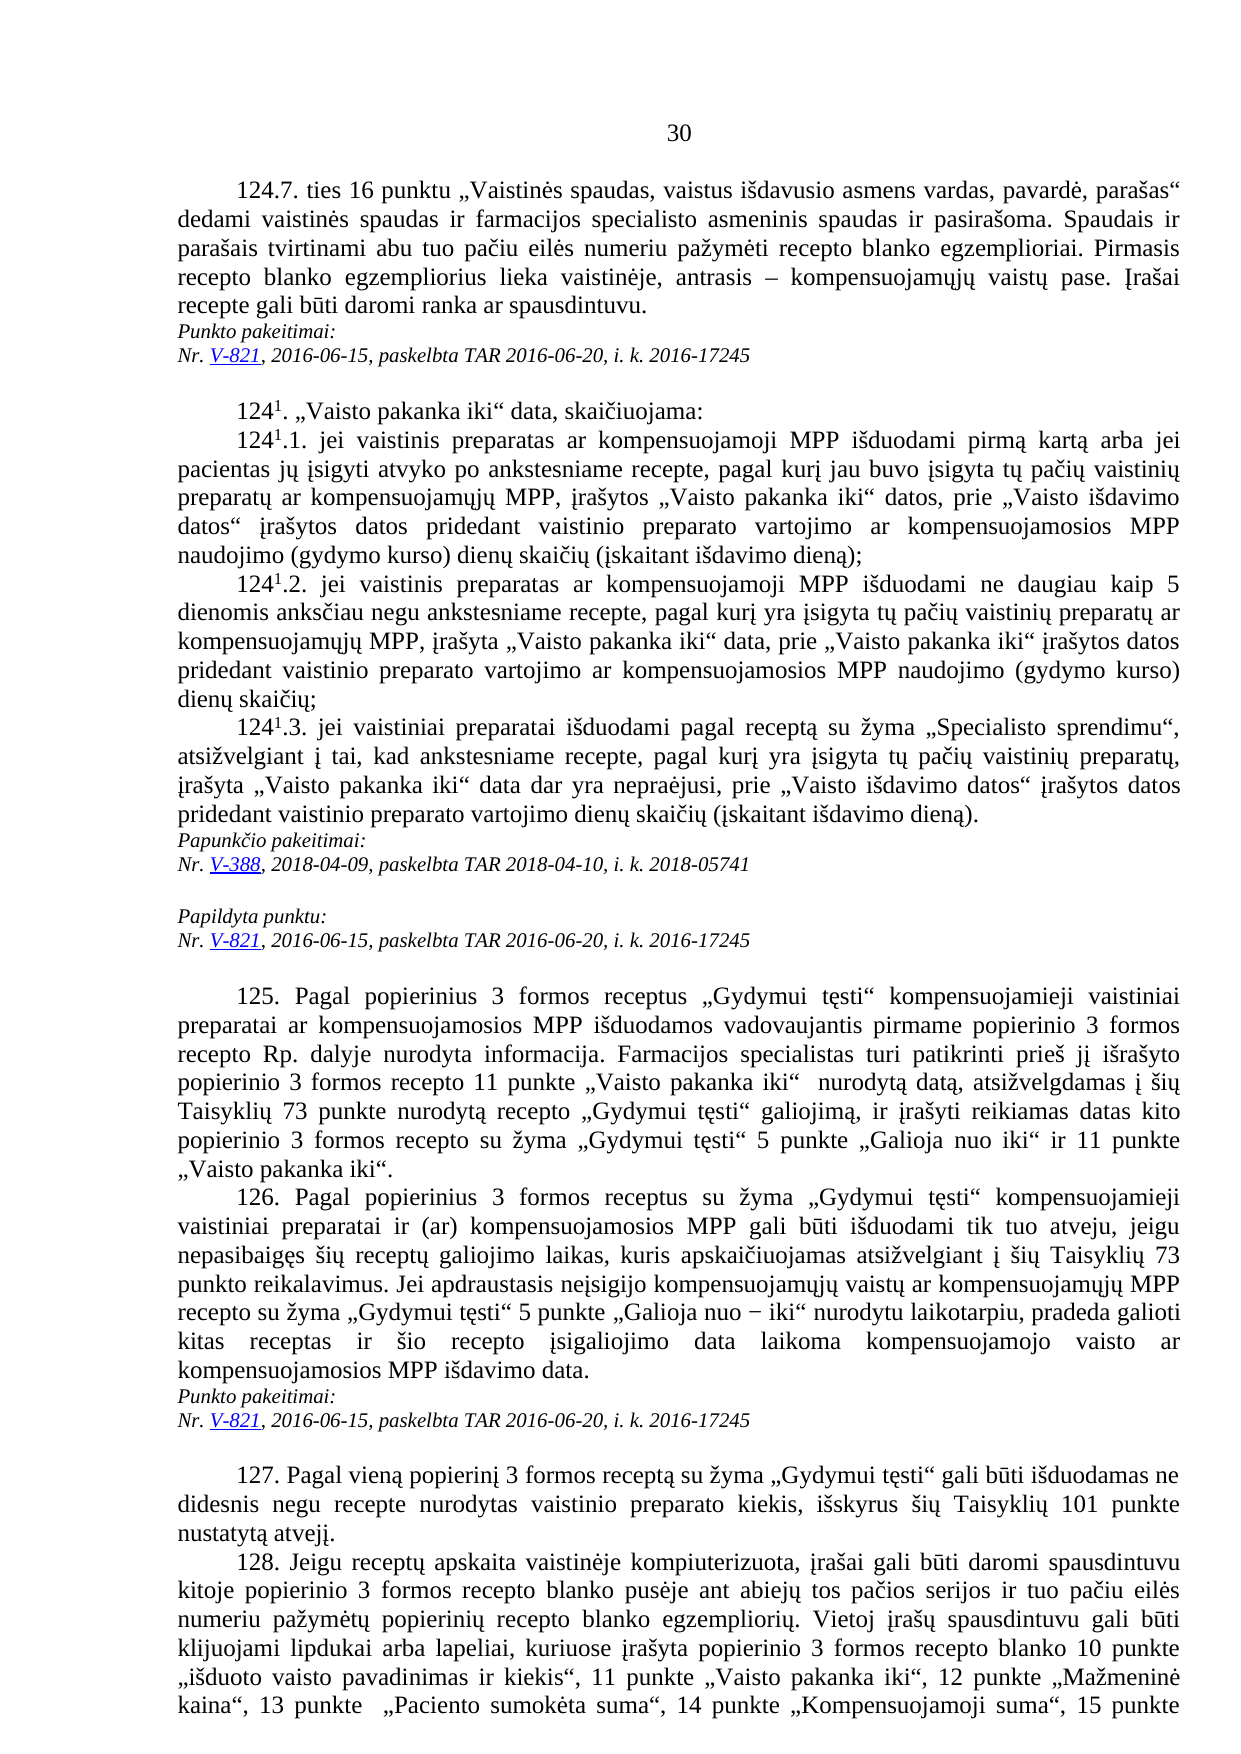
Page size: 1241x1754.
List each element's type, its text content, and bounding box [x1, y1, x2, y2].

text Nr. V-388, 2018-04-09, paskelbta TAR 2018-04-10, i. k. 2018-05741 [177, 852, 1181, 876]
text Punkto pakeitimai: [177, 319, 1181, 343]
text 127. Pagal vieną popierinį 3 formos receptą su žyma „Gydymui tęsti“ gali būti išduodamas ne didesnis negu recepte nurodytas vaistinio preparato kiekis, išskyrus šių Taisyklių 101 punkte nustatytą atvejį. [177, 1461, 1181, 1547]
text 1241.1. jei vaistinis preparatas ar kompensuojamoji MPP išduodami pirmą kartą arba jei pacientas jų įsigyti atvyko po ankstesniame recepte, pagal kurį jau buvo įsigyta tų pačių vaistinių preparatų ar kompensuojamųjų MPP, įrašytos „Vaisto pakanka iki“ datos, prie „Vaisto išdavimo datos“ įrašytos datos pridedant vaistinio preparato vartojimo ar kompensuojamosios MPP naudojimo (gydymo kurso) dienų skaičių (įskaitant išdavimo dieną); [177, 425, 1181, 569]
text Punkto pakeitimai: [177, 1384, 1181, 1408]
text 124.7. ties 16 punktu „Vaistinės spaudas, vaistus išdavusio asmens vardas, pavardė, parašas“ dedami vaistinės spaudas ir farmacijos specialisto asmeninis spaudas ir pasirašoma. Spaudais ir parašais tvirtinami abu tuo pačiu eilės numeriu pažymėti recepto blanko egzemplioriai. Pirmasis recepto blanko egzempliorius lieka vaistinėje, antrasis – kompensuojamųjų vaistų pase. Įrašai recepte gali būti daromi ranka ar spausdintuvu. [177, 176, 1181, 319]
text 1241.2. jei vaistinis preparatas ar kompensuojamoji MPP išduodami ne daugiau kaip 5 dienomis anksčiau negu ankstesniame recepte, pagal kurį yra įsigyta tų pačių vaistinių preparatų ar kompensuojamųjų MPP, įrašyta „Vaisto pakanka iki“ data, prie „Vaisto pakanka iki“ įrašytos datos pridedant vaistinio preparato vartojimo ar kompensuojamosios MPP naudojimo (gydymo kurso) dienų skaičių; [177, 569, 1181, 712]
text 1241.3. jei vaistiniai preparatai išduodami pagal receptą su žyma „Specialisto sprendimu“, atsižvelgiant į tai, kad ankstesniame recepte, pagal kurį yra įsigyta tų pačių vaistinių preparatų, įrašyta „Vaisto pakanka iki“ data dar yra nepraėjusi, prie „Vaisto išdavimo datos“ įrašytos datos pridedant vaistinio preparato vartojimo dienų skaičių (įskaitant išdavimo dieną). [177, 712, 1181, 827]
text 125. Pagal popierinius 3 formos receptus „Gydymui tęsti“ kompensuojamieji vaistiniai preparatai ar kompensuojamosios MPP išduodamos vadovaujantis pirmame popierinio 3 formos recepto Rp. dalyje nurodyta informacija. Farmacijos specialistas turi patikrinti prieš jį išrašyto popierinio 3 formos recepto 11 punkte „Vaisto pakanka iki“ nurodytą datą, atsižvelgdamas į šių Taisyklių 73 punkte nurodytą recepto „Gydymui tęsti“ galiojimą, ir įrašyti reikiamas datas kito popierinio 3 formos recepto su žyma „Gydymui tęsti“ 5 punkte „Galioja nuo iki“ ir 11 punkte „Vaisto pakanka iki“. [177, 981, 1181, 1182]
text Papunkčio pakeitimai: [177, 827, 1181, 852]
text 1241. „Vaisto pakanka iki“ data, skaičiuojama: [177, 396, 1181, 425]
text Nr. V-821, 2016-06-15, paskelbta TAR 2016-06-20, i. k. 2016-17245 [177, 1408, 1181, 1432]
text Papildyta punktu: [177, 904, 1181, 928]
text 128. Jeigu receptų apskaita vaistinėje kompiuterizuota, įrašai gali būti daromi spausdintuvu kitoje popierinio 3 formos recepto blanko pusėje ant abiejų tos pačios serijos ir tuo pačiu eilės numeriu pažymėtų popierinių recepto blanko egzempliorių. Vietoj įrašų spausdintuvu gali būti klijuojami lipdukai arba lapeliai, kuriuose įrašyta popierinio 3 formos recepto blanko 10 punkte „išduoto vaisto pavadinimas ir kiekis“, 11 punkte „Vaisto pakanka iki“, 12 punkte „Mažmeninė kaina“, 13 punkte „Paciento sumokėta suma“, 14 punkte „Kompensuojamoji suma“, 15 punkte [177, 1547, 1181, 1719]
text Nr. V-821, 2016-06-15, paskelbta TAR 2016-06-20, i. k. 2016-17245 [177, 343, 1181, 367]
text Nr. V-821, 2016-06-15, paskelbta TAR 2016-06-20, i. k. 2016-17245 [177, 928, 1181, 952]
text 126. Pagal popierinius 3 formos receptus su žyma „Gydymui tęsti“ kompensuojamieji vaistiniai preparatai ir (ar) kompensuojamosios MPP gali būti išduodami tik tuo atveju, jeigu nepasibaigęs šių receptų galiojimo laikas, kuris apskaičiuojamas atsižvelgiant į šių Taisyklių 73 punkto reikalavimus. Jei apdraustasis neįsigijo kompensuojamųjų vaistų ar kompensuojamųjų MPP recepto su žyma „Gydymui tęsti“ 5 punkte „Galioja nuo − iki“ nurodytu laikotarpiu, pradeda galioti kitas receptas ir šio recepto įsigaliojimo data laikoma kompensuojamojo vaisto ar kompensuojamosios MPP išdavimo data. [177, 1182, 1181, 1384]
